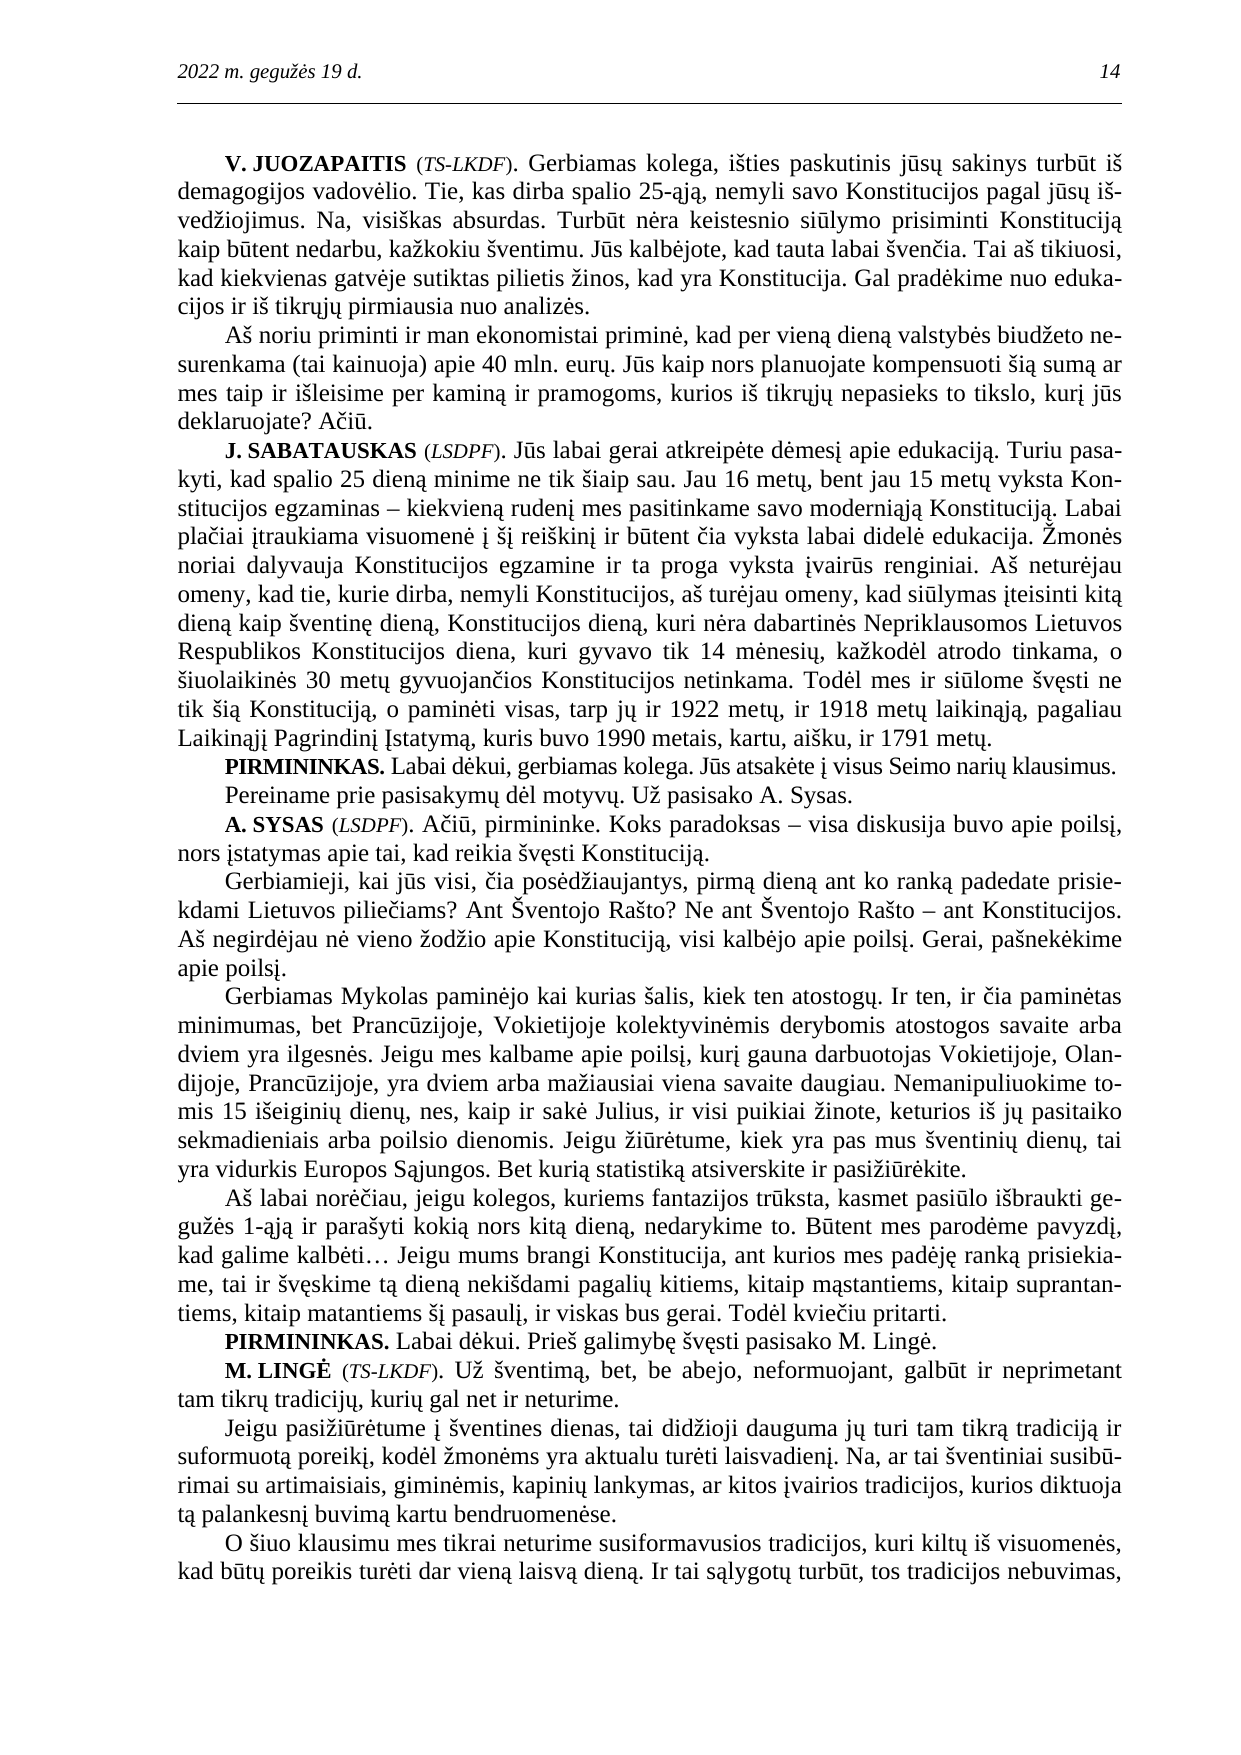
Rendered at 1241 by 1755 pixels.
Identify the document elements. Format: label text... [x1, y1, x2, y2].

text Jei­gu pa­si­žiū­rė­tu­me į šven­ti­nes die­nas, tai di­džio­ji dau­gu­ma jų tu­ri tam tik­rą tra­di­ci­ją ir su­for­muo­tą po­rei­kį, ko­dėl žmo­nėms yra ak­tu­a­lu tu­rė­ti lais­va­die­nį. Na, ar tai šven­ti­niai su­si­bū­ri­mai su ar­ti­mai­siais, gi­mi­nė­mis, ka­pi­nių lan­ky­mas, ar ki­tos įvai­rios tra­di­ci­jos, ku­rios dik­tuo­ja tą pa­lan­kes­nį bu­vi­mą kar­tu ben­druo­me­nė­se. [177, 1413, 1122, 1528]
text Aš no­riu pri­min­ti ir man eko­no­mis­tai pri­mi­nė, kad per vie­ną die­ną vals­ty­bės biu­dže­to ne­su­ren­ka­ma (tai kai­nuo­ja) apie 40 mln. eu­rų. Jūs kaip nors pla­nuo­ja­te kom­pen­suo­ti šią su­mą ar mes taip ir iš­lei­si­me per ka­mi­ną ir pra­mo­goms, ku­rios iš tik­rų­jų ne­pa­sieks to tiks­lo, ku­rį jūs de­kla­ruo­ja­te? Ačiū. [177, 320, 1122, 435]
text Per­ei­na­me prie pa­si­sa­ky­mų dėl mo­ty­vų. Už pa­si­sa­ko A. Sy­sas. [177, 780, 1122, 809]
text Ger­bia­mie­ji, kai jūs vi­si, čia po­sė­džiau­jan­tys, pir­mą die­ną ant ko ran­ką pa­de­da­te pri­sie­kda­mi Lie­tu­vos pi­lie­čiams? Ant Šven­to­jo Raš­to? Ne ant Šven­to­jo Raš­to – ant Kon­sti­tu­ci­jos. Aš ne­gir­dė­jau nė vie­no žo­džio apie Kon­sti­tu­ci­ją, vi­si kal­bė­jo apie po­il­sį. Ge­rai, pa­šne­kė­ki­me apie po­il­sį. [177, 866, 1122, 981]
text A. SYSAS (LSDPF). Ačiū, pir­mi­nin­ke. Koks pa­ra­dok­sas – vi­sa dis­ku­si­ja bu­vo apie po­il­sį, nors įsta­ty­mas apie tai, kad rei­kia švęs­ti Kon­sti­tu­ci­ją. [177, 809, 1122, 866]
text Aš la­bai no­rė­čiau, jei­gu ko­le­gos, ku­riems fan­ta­zi­jos trūks­ta, kas­met pa­siū­lo iš­brauk­ti ge­gu­žės 1-ąją ir pa­ra­šy­ti ko­kią nors ki­tą die­ną, ne­da­ry­ki­me to. Bū­tent mes pa­ro­dė­me pa­vyz­dį, kad ga­li­me kal­bė­ti… Jei­gu mums bran­gi Kon­sti­tu­ci­ja, ant ku­rios mes pa­dė­ję ran­ką pri­sie­kia­me, tai ir švęs­ki­me tą die­ną ne­kiš­da­mi pa­ga­lių ki­tiems, ki­taip mąs­tan­tiems, ki­taip su­pran­tan­tiems, ki­taip ma­tan­tiems šį pa­sau­lį, ir vis­kas bus ge­rai. To­dėl kvie­čiu pri­tar­ti. [177, 1183, 1122, 1326]
text M. LINGĖ (TS-LKDF). Už šven­ti­mą, bet, be abe­jo, ne­for­muo­jant, gal­būt ir ne­pri­me­tant tam tik­rų tra­di­ci­jų, ku­rių gal net ir ne­tu­ri­me. [177, 1355, 1122, 1413]
text PIRMININKAS. La­bai dė­kui. Prieš ga­li­my­bę švęs­ti pa­si­sa­ko M. Lin­gė. [177, 1326, 1122, 1355]
text J. SABATAUSKAS (LSDPF). Jūs la­bai ge­rai at­krei­pė­te dė­me­sį apie edu­ka­ci­ją. Tu­riu pa­sa­ky­ti, kad spa­lio 25 die­ną mi­ni­me ne tik šiaip sau. Jau 16 me­tų, bent jau 15 me­tų vyks­ta Kon­sti­tu­ci­jos eg­za­mi­nas – kiek­vie­ną ru­de­nį mes pa­si­tin­ka­me sa­vo mo­der­ni­ą­ją Kon­sti­tu­ci­ją. La­bai pla­čiai įtrau­kia­ma vi­suo­me­nė į šį reiš­ki­nį ir bū­tent čia vyks­ta la­bai di­de­lė edu­ka­ci­ja. Žmo­nės no­riai da­ly­vau­ja Kon­sti­tu­ci­jos eg­za­mi­ne ir ta pro­ga vyks­ta įvai­rūs ren­gi­niai. Aš ne­tu­rė­jau ome­ny, kad tie, ku­rie dir­ba, ne­my­li Kon­sti­tu­ci­jos, aš tu­rė­jau ome­ny, kad siū­ly­mas įtei­sin­ti ki­tą die­ną kaip šven­ti­nę die­ną, Kon­sti­tu­ci­jos die­ną, ku­ri nė­ra da­bar­ti­nės Ne­pri­klau­so­mos Lie­tu­vos Res­pub­li­kos Kon­sti­tu­ci­jos die­na, ku­ri gy­va­vo tik 14 mė­ne­sių, kaž­ko­dėl at­ro­do tin­ka­ma, o šiuo­lai­ki­nės 30 me­tų gy­vuo­jan­čios Kon­sti­tu­ci­jos ne­tin­ka­ma. To­dėl mes ir siū­lo­me švęs­ti ne tik šią Kon­sti­tu­ci­ją, o pa­mi­nė­ti vi­sas, tarp jų ir 1922 me­tų, ir 1918 me­tų lai­ki­ną­ją, pa­ga­liau Lai­ki­ną­jį Pa­grin­di­nį Įsta­ty­mą, ku­ris bu­vo 1990 me­tais, kar­tu, aiš­ku, ir 1791 me­tų. [177, 435, 1122, 751]
text O šiuo klau­si­mu mes tik­rai ne­tu­ri­me su­si­for­ma­vu­sios tra­di­ci­jos, ku­ri kil­tų iš vi­suo­me­nės, kad bū­tų po­rei­kis tu­rė­ti dar vie­ną lais­vą die­ną. Ir tai są­ly­go­tų tur­būt, tos tra­di­ci­jos ne­bu­vi­mas, [177, 1528, 1122, 1585]
text Ger­bia­mas My­ko­las pa­mi­nė­jo kai ku­rias ša­lis, kiek ten atos­to­gų. Ir ten, ir čia pa­mi­nė­tas mi­ni­mu­mas, bet Pran­cū­zi­jo­je, Vo­kie­ti­jo­je ko­lek­ty­vi­nė­mis de­ry­bo­mis atos­to­gos sa­vai­te ar­ba dviem yra il­ges­nės. Jei­gu mes kal­ba­me apie po­il­sį, ku­rį gau­na dar­buo­to­jas Vo­kie­ti­jo­je, Olan­di­jo­je, Pran­cū­zi­jo­je, yra dviem ar­ba ma­žiau­siai vie­na sa­vai­te dau­giau. Ne­ma­ni­pu­liuo­ki­me to­mis 15 iš­ei­gi­nių die­nų, nes, kaip ir sa­kė Ju­lius, ir vi­si pui­kiai ži­no­te, ke­tu­rios iš jų pa­si­tai­ko sek­ma­die­niais ar­ba po­il­sio die­no­mis. Jei­gu žiū­rė­tu­me, kiek yra pas mus šven­ti­nių die­nų, tai yra vi­dur­kis Eu­ro­pos Są­jun­gos. Bet ku­rią sta­tis­ti­ką at­si­vers­ki­te ir pa­si­žiū­rė­ki­te. [177, 981, 1122, 1183]
text V. JUOZAPAITIS (TS-LKDF). Ger­bia­mas ko­le­ga, iš­ties pas­ku­ti­nis jū­sų sa­ki­nys tur­būt iš de­ma­go­gi­jos va­do­vė­lio. Tie, kas dir­ba spa­lio 25-ąją, ne­my­li sa­vo Kon­sti­tu­ci­jos pa­gal jū­sų iš­ve­džio­ji­mus. Na, vi­siš­kas ab­sur­das. Tur­būt nė­ra keis­tes­nio siū­ly­mo pri­si­min­ti Kon­sti­tu­ci­ją kaip bū­tent ne­dar­bu, kaž­ko­kiu šven­ti­mu. Jūs kal­bė­jo­te, kad tau­ta la­bai šven­čia. Tai aš ti­kiuo­si, kad kiek­vie­nas gat­vė­je su­tik­tas pi­lie­tis ži­nos, kad yra Kon­sti­tu­ci­ja. Gal pra­dė­ki­me nuo edu­ka­ci­jos ir iš tik­rų­jų pir­miau­sia nuo ana­li­zės. [177, 148, 1122, 320]
text PIRMININKAS. La­bai dė­kui, ger­bia­mas ko­le­ga. Jūs at­sa­kė­te į vi­sus Sei­mo na­rių klau­si­mus. [177, 751, 1122, 780]
